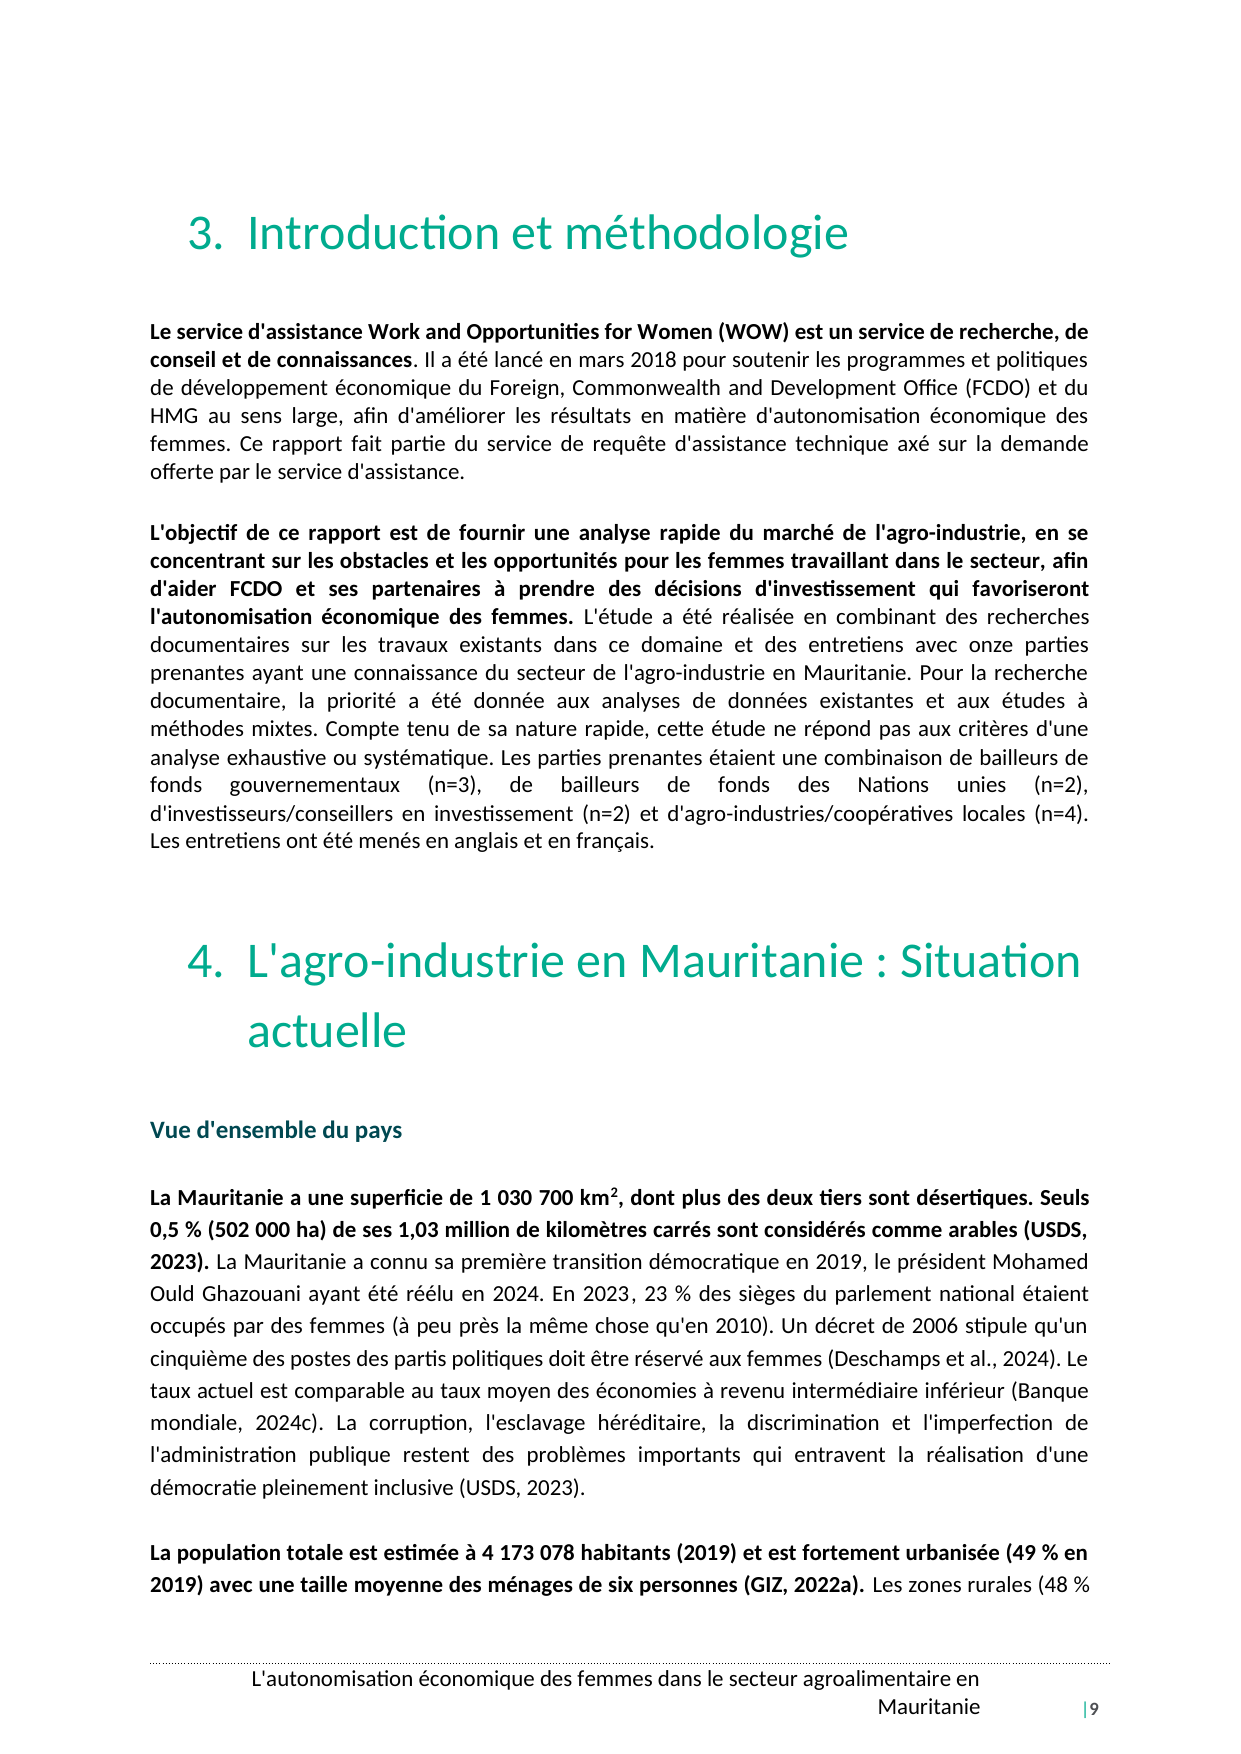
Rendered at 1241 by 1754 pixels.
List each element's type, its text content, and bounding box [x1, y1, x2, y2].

subtitle L'agro-industrie en Mauritanie : Situation actuelle [187, 928, 1090, 1060]
text L'objectif de ce rapport est de fournir une analyse rapide du marché de l'agro-industrie, en se concentrant sur les obstacles et les opportunités pour les femmes travaillant dans le secteur, afin d'aider FCDO et ses partenaires à prendre des décisions d'investissement qui favoriseront l'autonomisation économique des femmes. L'étude a été réalisée en combinant des recherches documentaires sur les travaux existants dans ce domaine et des entretiens avec onze parties prenantes ayant une connaissance du secteur de l'agro-industrie en Mauritanie. Pour la recherche documentaire, la priorité a été donnée aux analyses de données existantes et aux études à méthodes mixtes. Compte tenu de sa nature rapide, cette étude ne répond pas aux critères d'une analyse exhaustive ou systématique. Les parties prenantes étaient une combinaison de bailleurs de fonds gouvernementaux (n=3), de bailleurs de fonds des Nations unies (n=2), d'investisseurs/conseillers en investissement (n=2) et d'agro-industries/coopératives locales (n=4). Les entretiens ont été menés en anglais et en français. [150, 518, 1090, 855]
text La population totale est estimée à 4 173 078 habitants (2019) et est fortement urbanisée (49 % en 2019) avec une taille moyenne des ménages de six personnes (GIZ, 2022a). Les zones rurales (48 % [150, 1538, 1090, 1598]
text Le service d'assistance Work and Opportunities for Women (WOW) est un service de recherche, de conseil et de connaissances. Il a été lancé en mars 2018 pour soutenir les programmes et politiques de développement économique du Foreign, Commonwealth and Development Office (FCDO) et du HMG au sens large, afin d'améliorer les résultats en matière d'autonomisation économique des femmes. Ce rapport fait partie du service de requête d'assistance technique axé sur la demande offerte par le service d'assistance. [150, 317, 1090, 485]
subtitle Introduction et méthodologie [187, 201, 1090, 262]
text La Mauritanie a une superficie de 1 030 700 km2, dont plus des deux tiers sont désertiques. Seuls 0,5 % (502 000 ha) de ses 1,03 million de kilomètres carrés sont considérés comme arables (USDS, 2023). La Mauritanie a connu sa première transition démocratique en 2019, le président Mohamed Ould Ghazouani ayant été réélu en 2024. En 2023, 23 % des sièges du parlement national étaient occupés par des femmes (à peu près la même chose qu'en 2010). Un décret de 2006 stipule qu'un cinquième des postes des partis politiques doit être réservé aux femmes (Deschamps et al., 2024). Le taux actuel est comparable au taux moyen des économies à revenu intermédiaire inférieur (Banque mondiale, 2024c). La corruption, l'esclavage héréditaire, la discrimination et l'imperfection de l'administration publique restent des problèmes importants qui entravent la réalisation d'une démocratie pleinement inclusive (USDS, 2023). [150, 1183, 1090, 1501]
subtitle Vue d'ensemble du pays [150, 1114, 1090, 1145]
